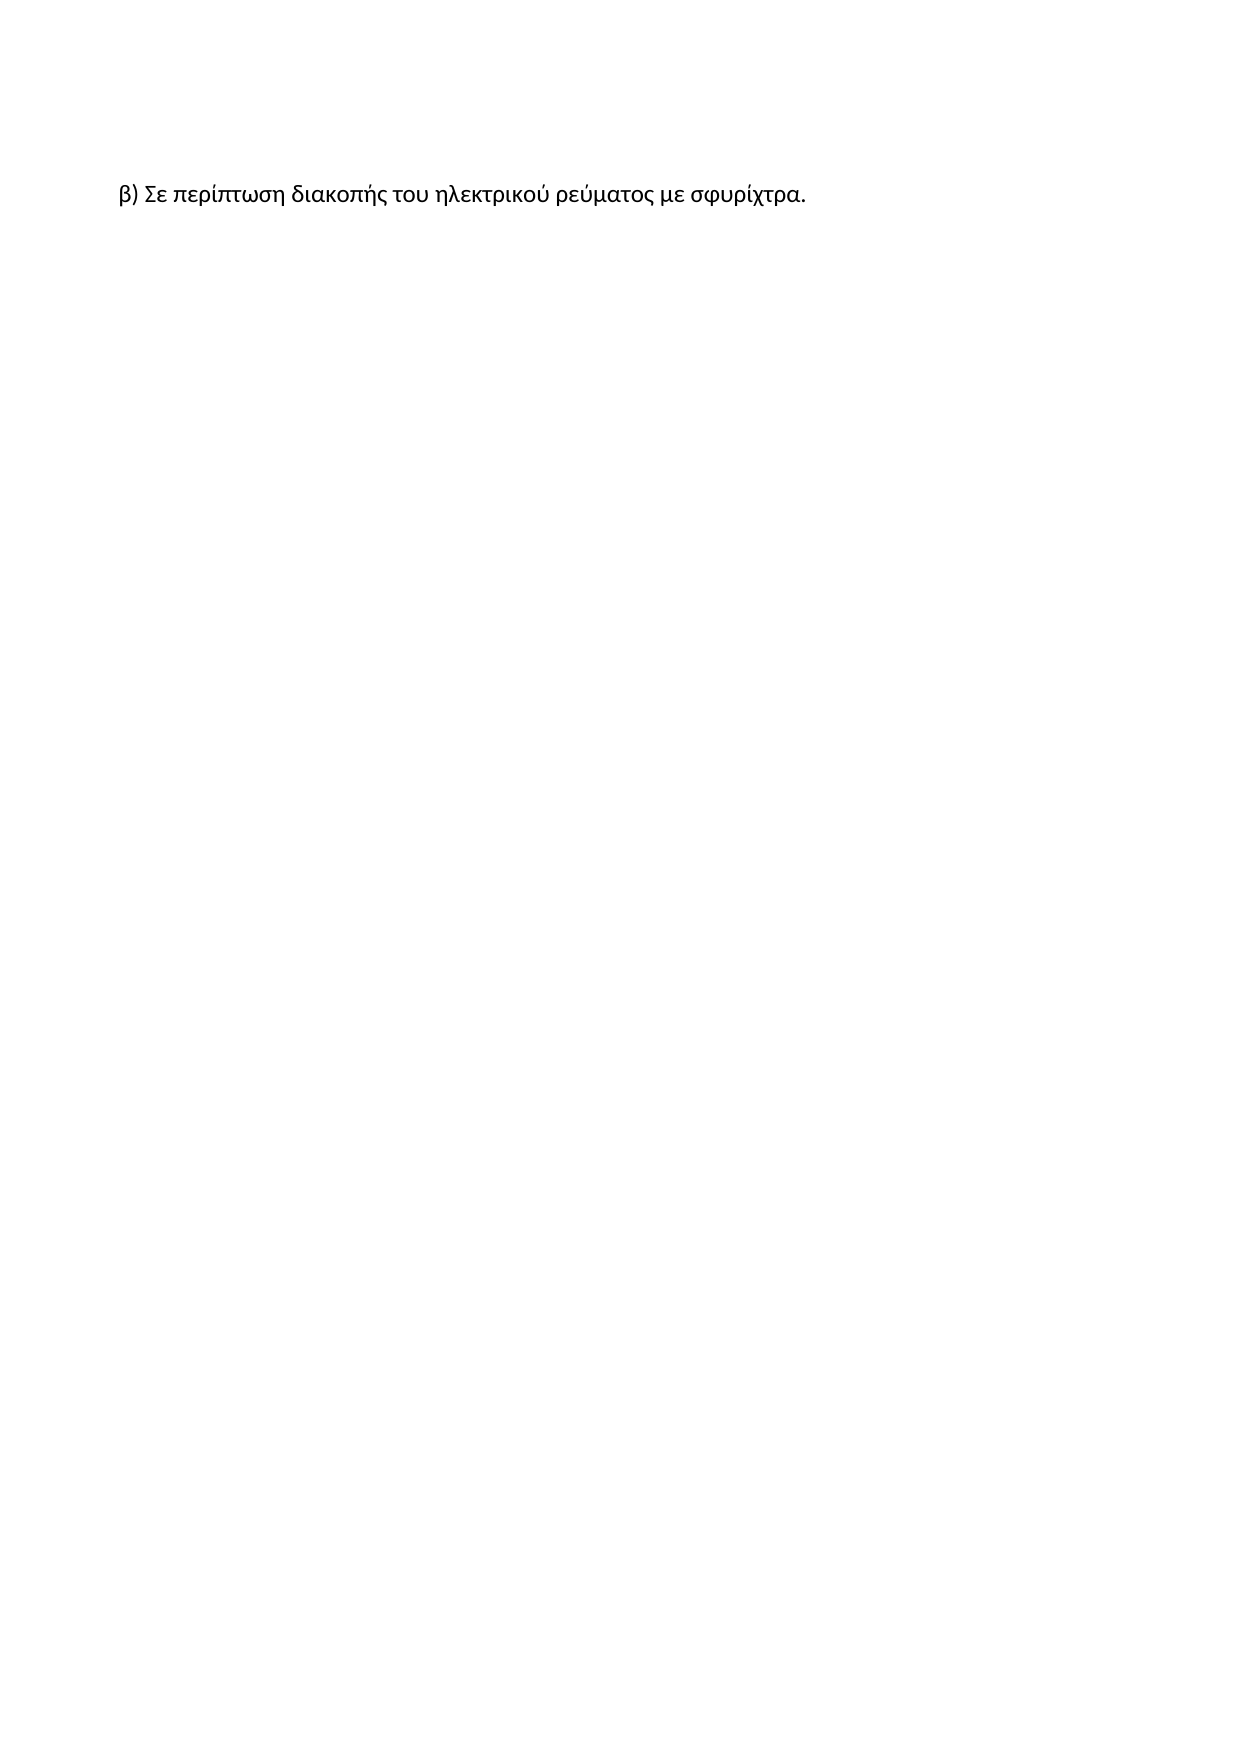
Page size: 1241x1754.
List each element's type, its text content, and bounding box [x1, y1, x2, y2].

text β) Σε περίπτωση διακοπής του ηλεκτρικού ρεύματος με σφυρίχτρα. [118, 178, 1152, 208]
